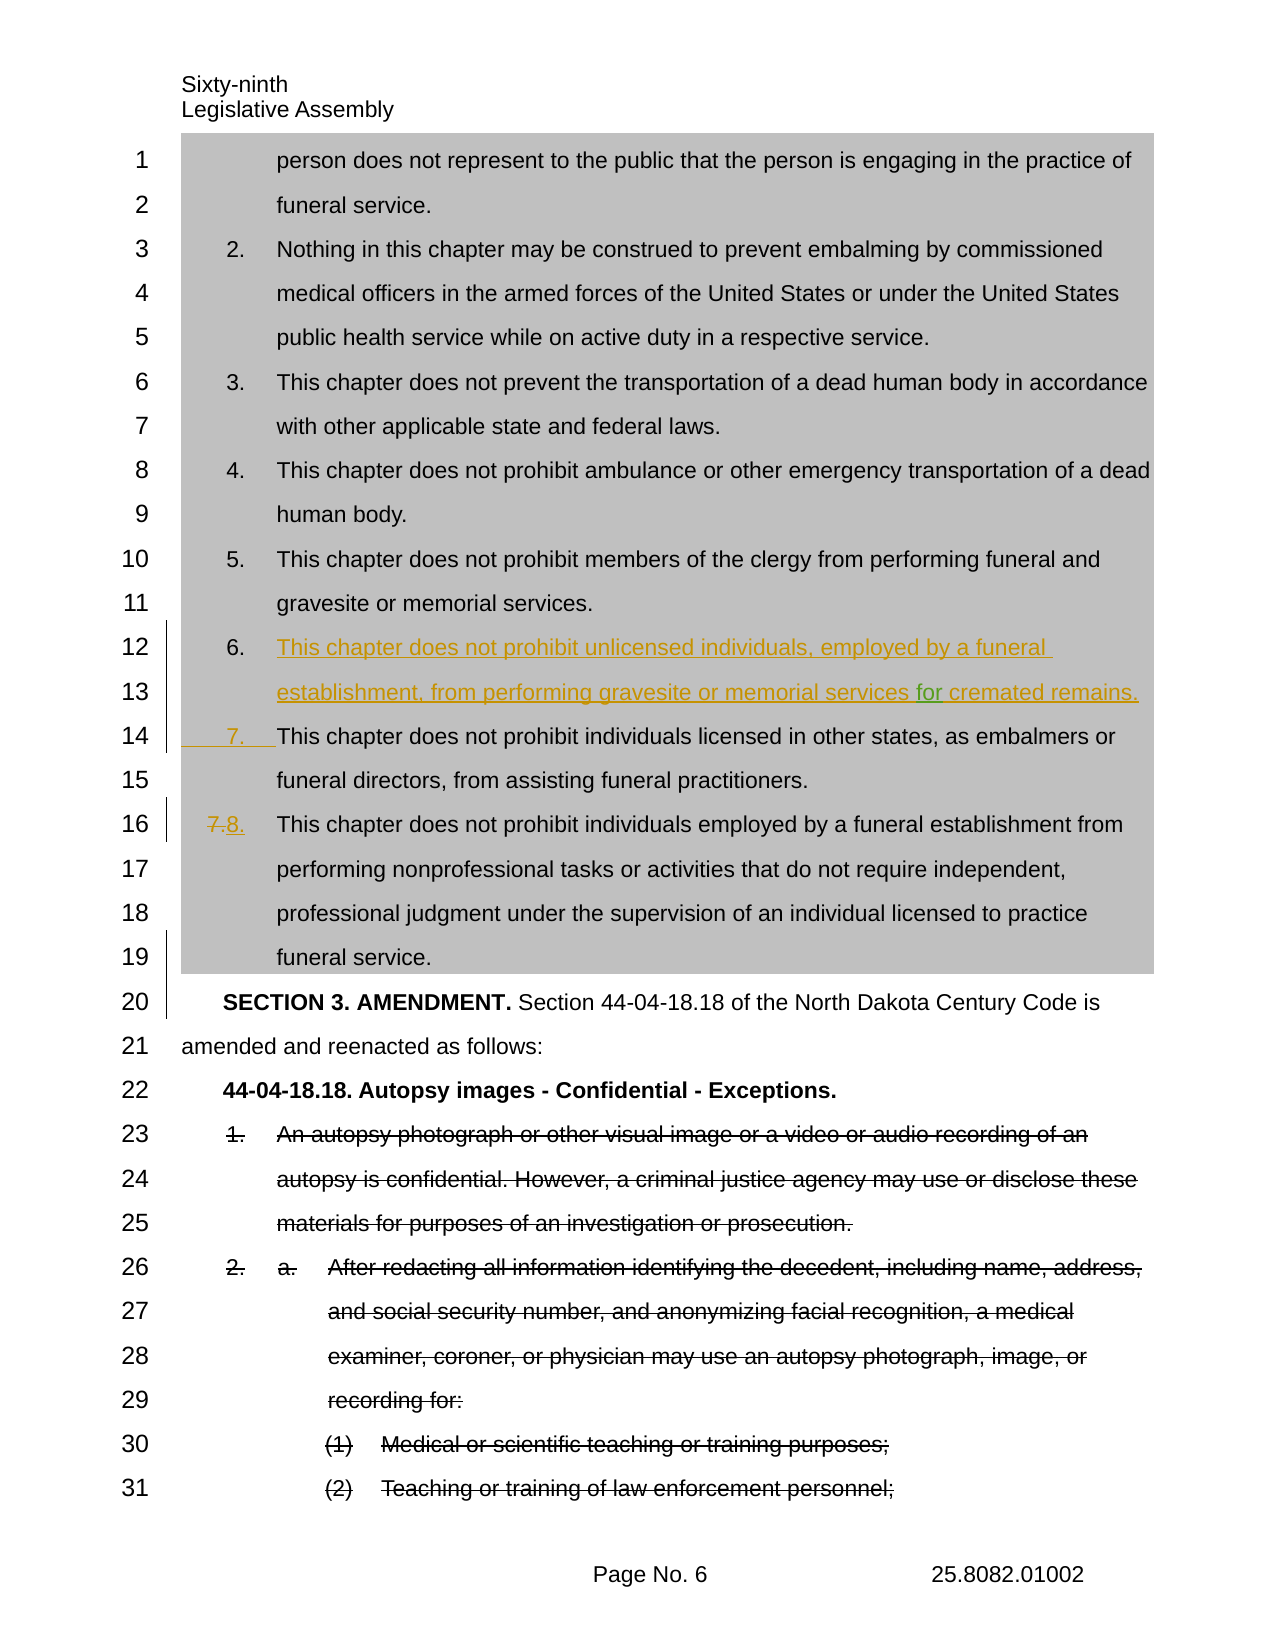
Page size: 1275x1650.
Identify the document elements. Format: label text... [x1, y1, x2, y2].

text 1. An autopsy photograph or other visual image or a video or audio recording of an autopsy is confidential. However, a criminal justice agency may use or disclose these materials for purposes of an investigation or prosecution. [181, 1107, 1154, 1240]
text 5. This chapter does not prohibit members of the clergy from performing funeral and gravesite or memorial services. [181, 532, 1154, 620]
subtitle 44‑04‑18.18. Autopsy images ‑ Confidential ‑ Exceptions. [181, 1063, 1154, 1107]
text person does not represent to the public that the person is engaging in the practice of funeral service. [181, 133, 1154, 222]
text 8. This chapter does not prohibit individuals employed by a funeral establishment from performing nonprofessional tasks or activities that do not require independent, professional judgment under the supervision of an individual licensed to practice funeral service. [181, 797, 1154, 974]
text 6. This chapter does not prohibit unlicensed individuals, employed by a funeral establishment, from performing gravesite or memorial services for cremated remains. [181, 620, 1154, 709]
text 7. This chapter does not prohibit individuals licensed in other states, as embalmers or funeral directors, from assisting funeral practitioners. [181, 709, 1154, 797]
text 2. a. After redacting all information identifying the decedent, including name, address, and social security number, and anonymizing facial recognition, a medical examiner, coroner, or physician may use an autopsy photograph, image, or recording for: [181, 1240, 1154, 1417]
text (1) Medical or scientific teaching or training purposes; [181, 1417, 1154, 1461]
text 4. This chapter does not prohibit ambulance or other emergency transportation of a dead human body. [181, 443, 1154, 532]
text SECTION 3. AMENDMENT. Section 44‑04‑18.18 of the North Dakota Century Code is amended and reenacted as follows: [181, 974, 1154, 1063]
text 3. This chapter does not prevent the transportation of a dead human body in accordance with other applicable state and federal laws. [181, 355, 1154, 443]
text 2. Nothing in this chapter may be construed to prevent embalming by commissioned medical officers in the armed forces of the United States or under the United States public health service while on active duty in a respective service. [181, 222, 1154, 355]
text (2) Teaching or training of law enforcement personnel; [181, 1461, 1154, 1506]
